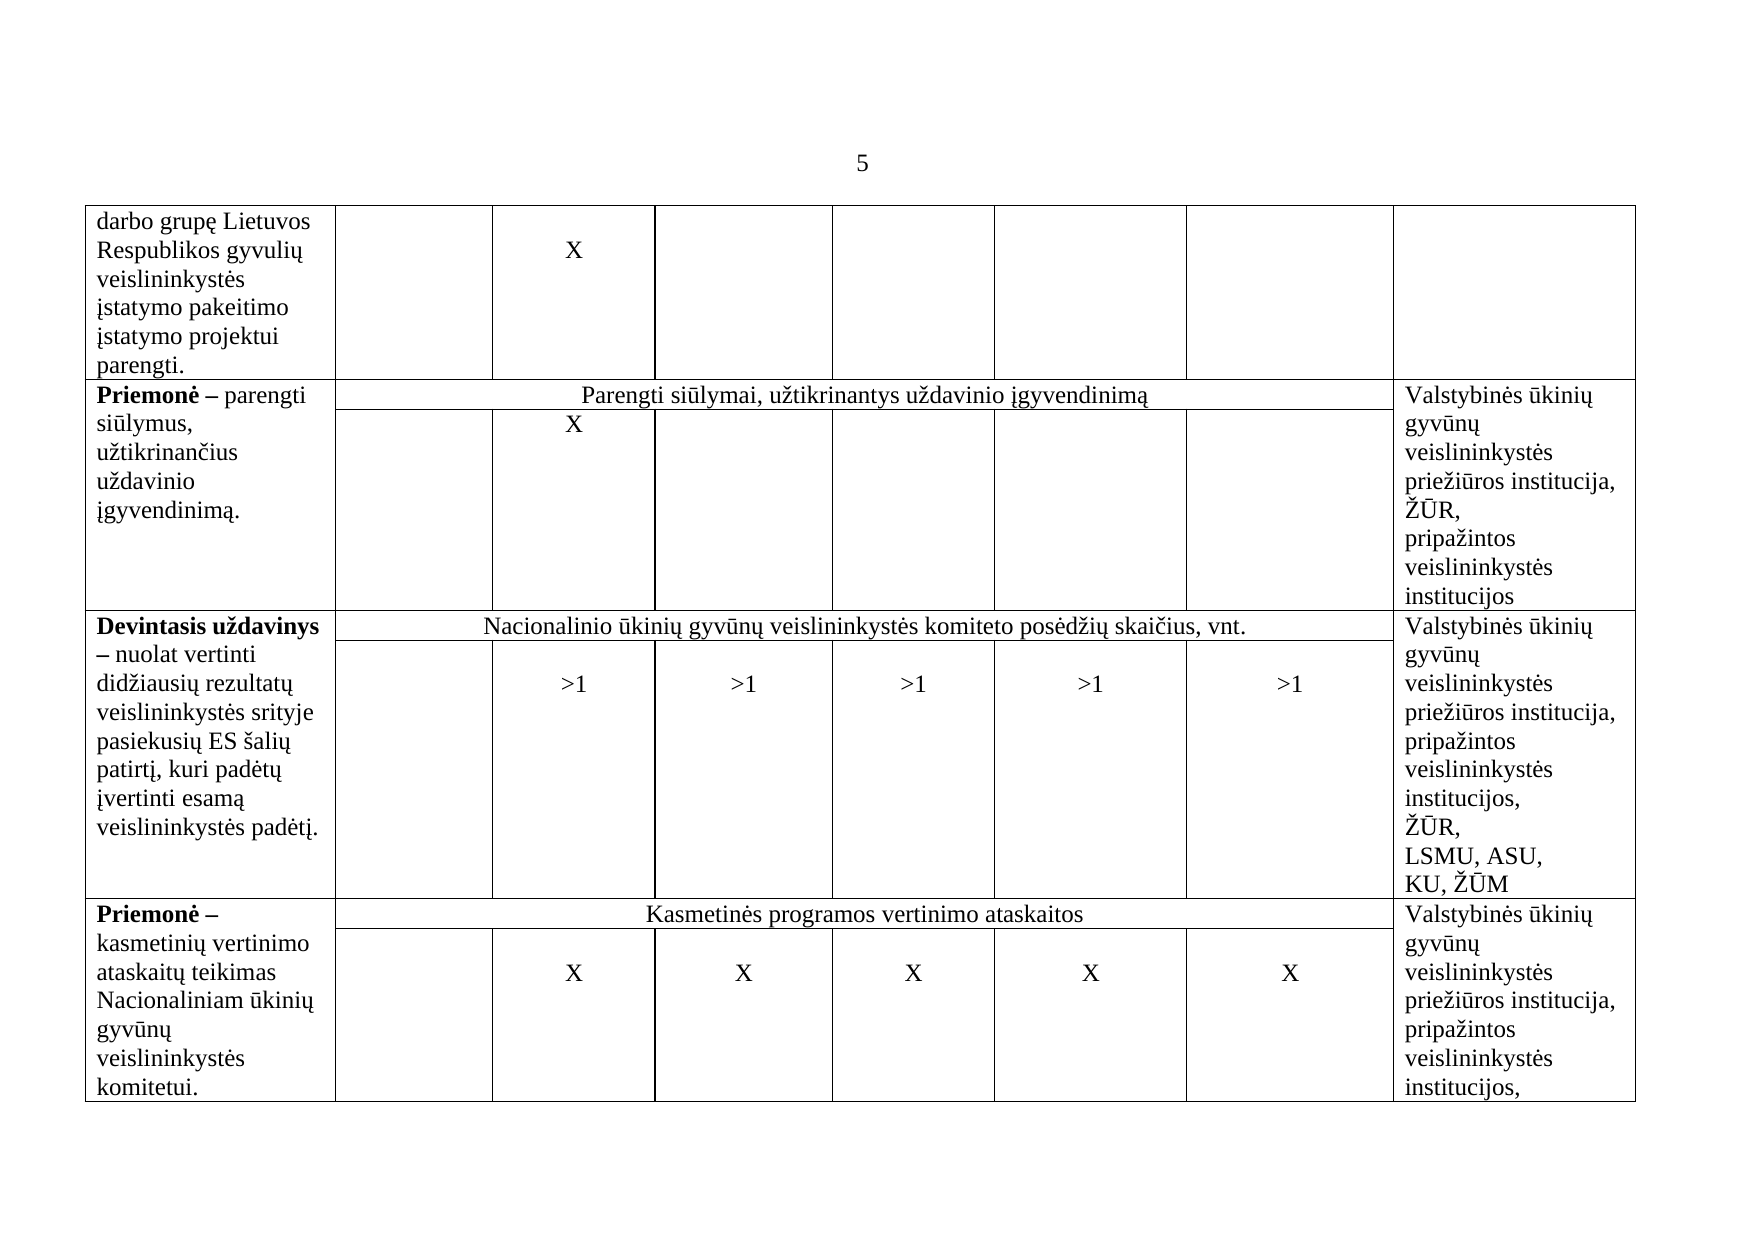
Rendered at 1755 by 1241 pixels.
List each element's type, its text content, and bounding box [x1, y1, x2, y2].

table_cell darbo grupę Lietuvos Respublikos gyvulių veislininkystės įstatymo pakeitimo įstatymo projektui parengti. [86, 206, 335, 379]
table_cell Valstybinės ūkinių gyvūnų veislininkystės priežiūros institucija, ŽŪR, pripažintos veislininkystės institucijos [1394, 380, 1635, 610]
table_cell [833, 206, 994, 379]
table_cell Priemonė – parengti siūlymus, užtikrinančius uždavinio įgyvendinimą. [86, 380, 335, 610]
table_cell [833, 410, 994, 610]
table_cell [336, 206, 492, 379]
table_cell [1187, 206, 1393, 379]
table_cell X [656, 929, 832, 1101]
table_cell [336, 410, 492, 610]
table_cell Devintasis uždavinys – nuolat vertinti didžiausių rezultatų veislininkystės srityje pasiekusių ES šalių patirtį, kuri padėtų įvertinti esamą veislininkystės padėtį. [86, 611, 335, 898]
table_cell X [833, 929, 994, 1101]
table_cell X [1187, 929, 1393, 1101]
table_cell [336, 641, 492, 898]
table_cell [656, 410, 832, 610]
table_cell Valstybinės ūkinių gyvūnų veislininkystės priežiūros institucija, pripažintos veislininkystės institucijos, [1394, 899, 1635, 1101]
table_cell >1 [833, 641, 994, 898]
table_cell Parengti siūlymai, užtikrinantys uždavinio įgyvendinimą [336, 380, 1393, 408]
table_cell Nacionalinio ūkinių gyvūnų veislininkystės komiteto posėdžių skaičius, vnt. [336, 611, 1393, 639]
table_cell [995, 206, 1186, 379]
table_cell Valstybinės ūkinių gyvūnų veislininkystės priežiūros institucija, pripažintos veislininkystės institucijos, ŽŪR, LSMU, ASU, KU, ŽŪM [1394, 611, 1635, 898]
table_cell Kasmetinės programos vertinimo ataskaitos [336, 899, 1393, 928]
table_cell [336, 929, 492, 1101]
table_cell X [493, 410, 654, 610]
table_cell >1 [656, 641, 832, 898]
table_cell [1187, 410, 1393, 610]
table_cell [995, 410, 1186, 610]
table_cell [1394, 206, 1635, 379]
table_cell X [493, 206, 654, 379]
table_cell X [995, 929, 1186, 1101]
table_cell [656, 206, 832, 379]
table_cell >1 [1187, 641, 1393, 898]
table_cell Priemonė – kasmetinių vertinimo ataskaitų teikimas Nacionaliniam ūkinių gyvūnų veislininkystės komitetui. [86, 899, 335, 1101]
table_cell >1 [995, 641, 1186, 898]
table_cell X [493, 929, 654, 1101]
table_cell >1 [493, 641, 654, 898]
